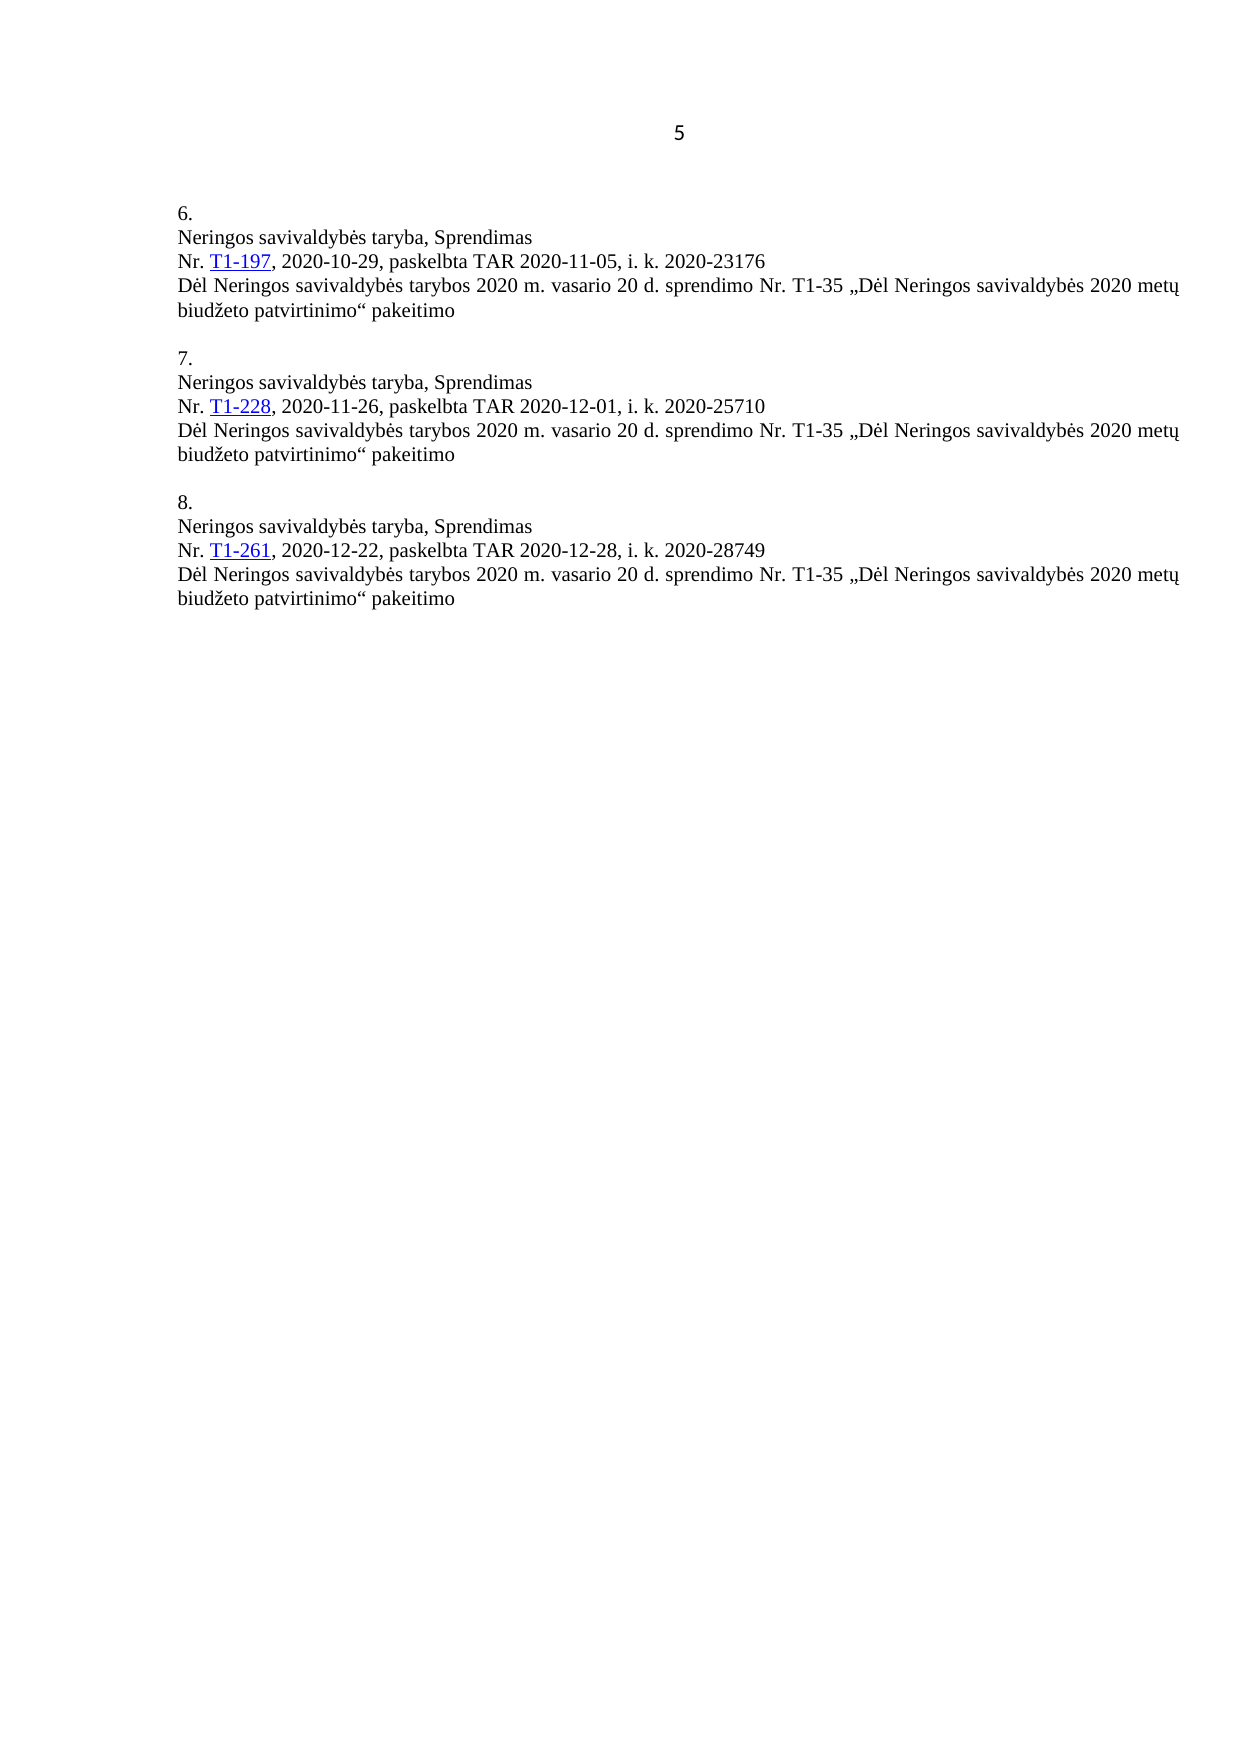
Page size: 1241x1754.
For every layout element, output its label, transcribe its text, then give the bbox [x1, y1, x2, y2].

text Dėl Neringos savivaldybės tarybos 2020 m. vasario 20 d. sprendimo Nr. T1-35 „Dėl Neringos savivaldybės 2020 metų biudžeto patvirtinimo“ pakeitimo [177, 562, 1181, 610]
text 6. [177, 201, 1181, 225]
text Nr. T1-261, 2020-12-22, paskelbta TAR 2020-12-28, i. k. 2020-28749 [177, 538, 1181, 562]
text Neringos savivaldybės taryba, Sprendimas [177, 225, 1181, 249]
text 7. [177, 346, 1181, 370]
text Dėl Neringos savivaldybės tarybos 2020 m. vasario 20 d. sprendimo Nr. T1-35 „Dėl Neringos savivaldybės 2020 metų biudžeto patvirtinimo“ pakeitimo [177, 273, 1181, 322]
text Neringos savivaldybės taryba, Sprendimas [177, 370, 1181, 394]
text Nr. T1-228, 2020-11-26, paskelbta TAR 2020-12-01, i. k. 2020-25710 [177, 394, 1181, 418]
text Neringos savivaldybės taryba, Sprendimas [177, 514, 1181, 538]
text Dėl Neringos savivaldybės tarybos 2020 m. vasario 20 d. sprendimo Nr. T1-35 „Dėl Neringos savivaldybės 2020 metų biudžeto patvirtinimo“ pakeitimo [177, 418, 1181, 466]
text 8. [177, 490, 1181, 514]
text Nr. T1-197, 2020-10-29, paskelbta TAR 2020-11-05, i. k. 2020-23176 [177, 249, 1181, 273]
